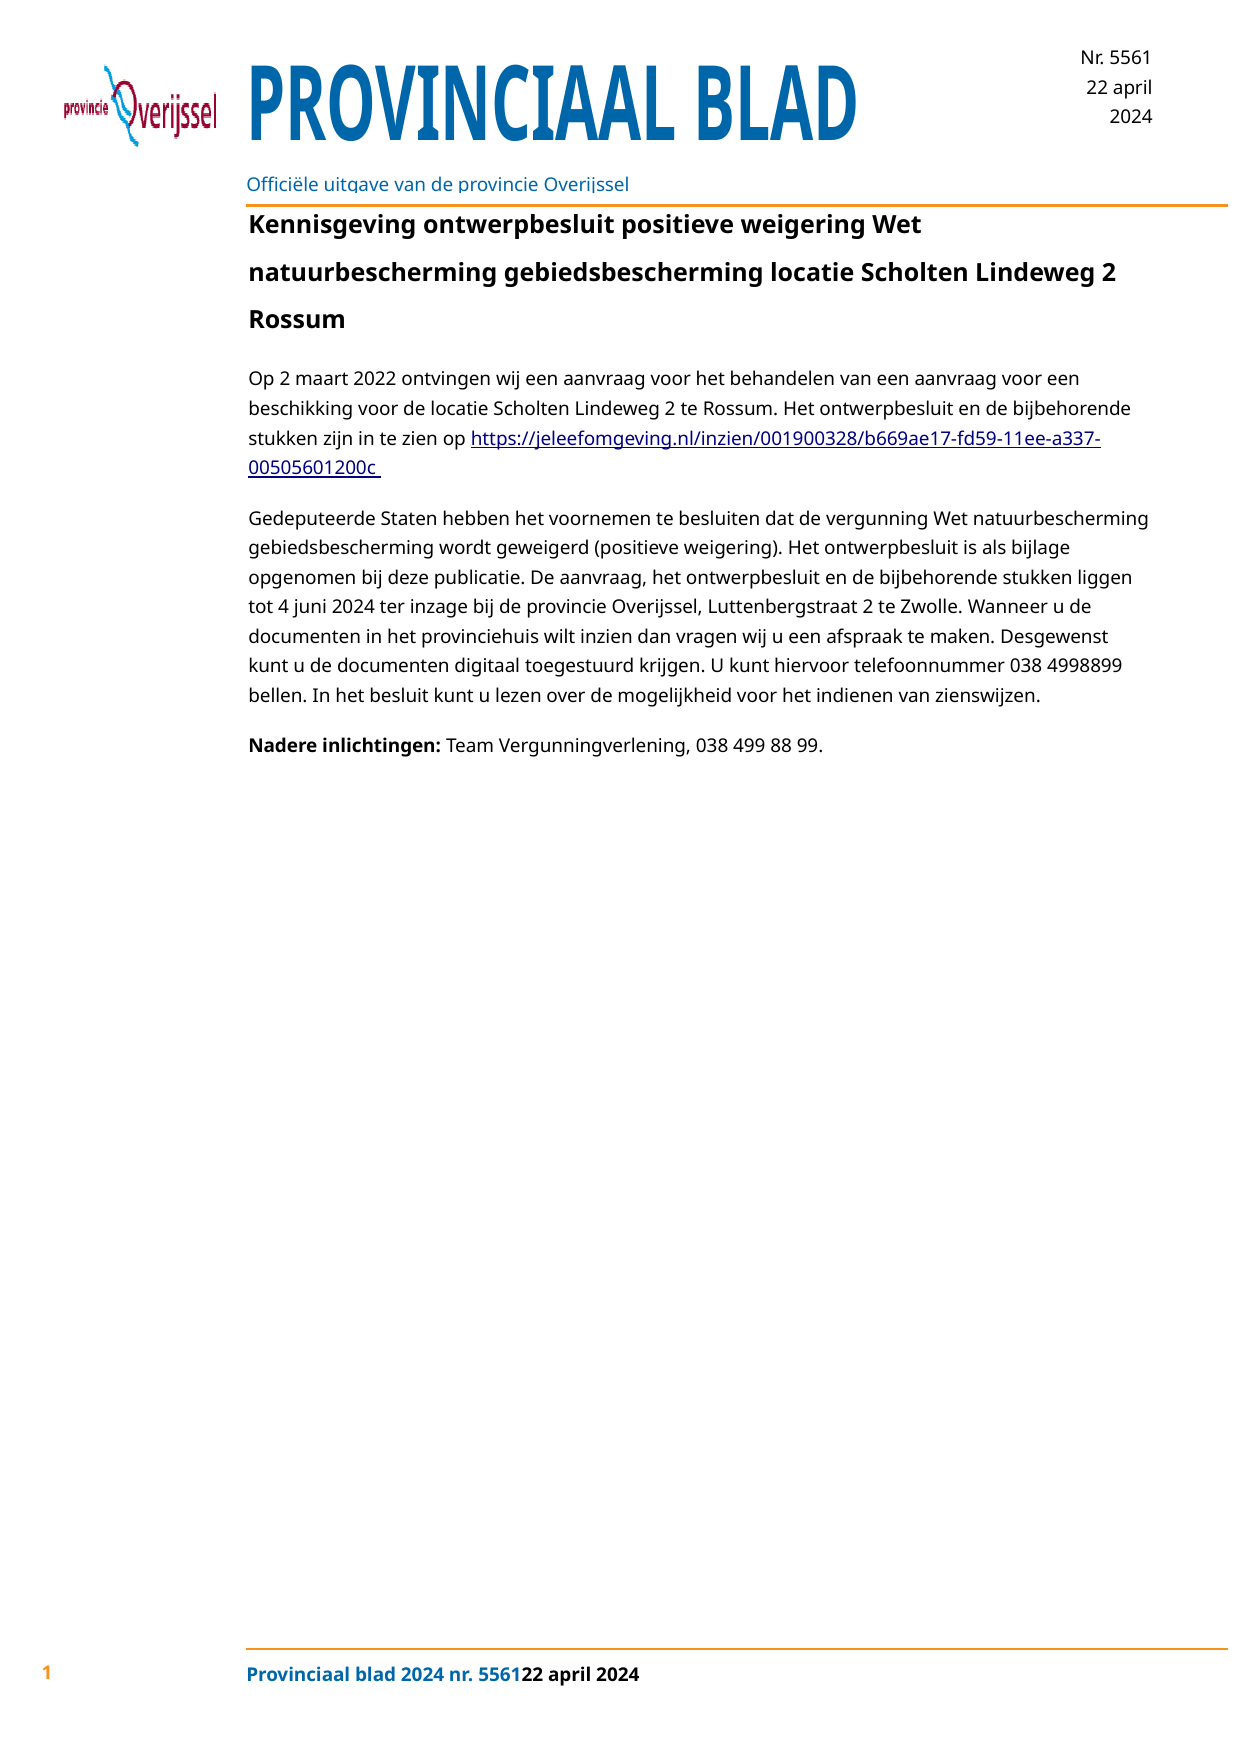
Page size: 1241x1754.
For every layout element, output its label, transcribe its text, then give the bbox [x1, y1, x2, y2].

text Gedeputeerde Staten hebben het voornemen te besluiten dat de vergunning Wet natuurbescherming gebiedsbescherming wordt geweigerd (positieve weigering). Het ontwerpbesluit is als bijlage opgenomen bij deze publicatie. De aanvraag, het ontwerpbesluit en de bijbehorende stukken liggen tot 4 juni 2024 ter inzage bij de provincie Overijssel, Luttenbergstraat 2 te Zwolle. Wanneer u de documenten in het provinciehuis wilt inzien dan vragen wij u een afspraak te maken. Desgewenst kunt u de documenten digitaal toegestuurd krijgen. U kunt hiervoor telefoonnummer 038 4998899 bellen. In het besluit kunt u lezen over de mogelijkheid voor het indienen van zienswijzen. [248, 505, 1152, 708]
text Op 2 maart 2022 ontvingen wij een aanvraag voor het behandelen van een aanvraag voor een beschikking voor de locatie Scholten Lindeweg 2 te Rossum. Het ontwerpbesluit en de bijbehorende stukken zijn in te zien op https://jeleefomgeving.nl/inzien/001900328/b669ae17-fd59-11ee-a337-00505601200c [248, 366, 1152, 480]
text Nadere inlichtingen: Team Vergunningverlening, 038 499 88 99. [248, 733, 1152, 758]
text Kennisgeving ontwerpbesluit positieve weigering Wet natuurbescherming gebiedsbescherming locatie Scholten Lindeweg 2 Rossum [248, 207, 1152, 336]
picture [41, 47, 231, 172]
